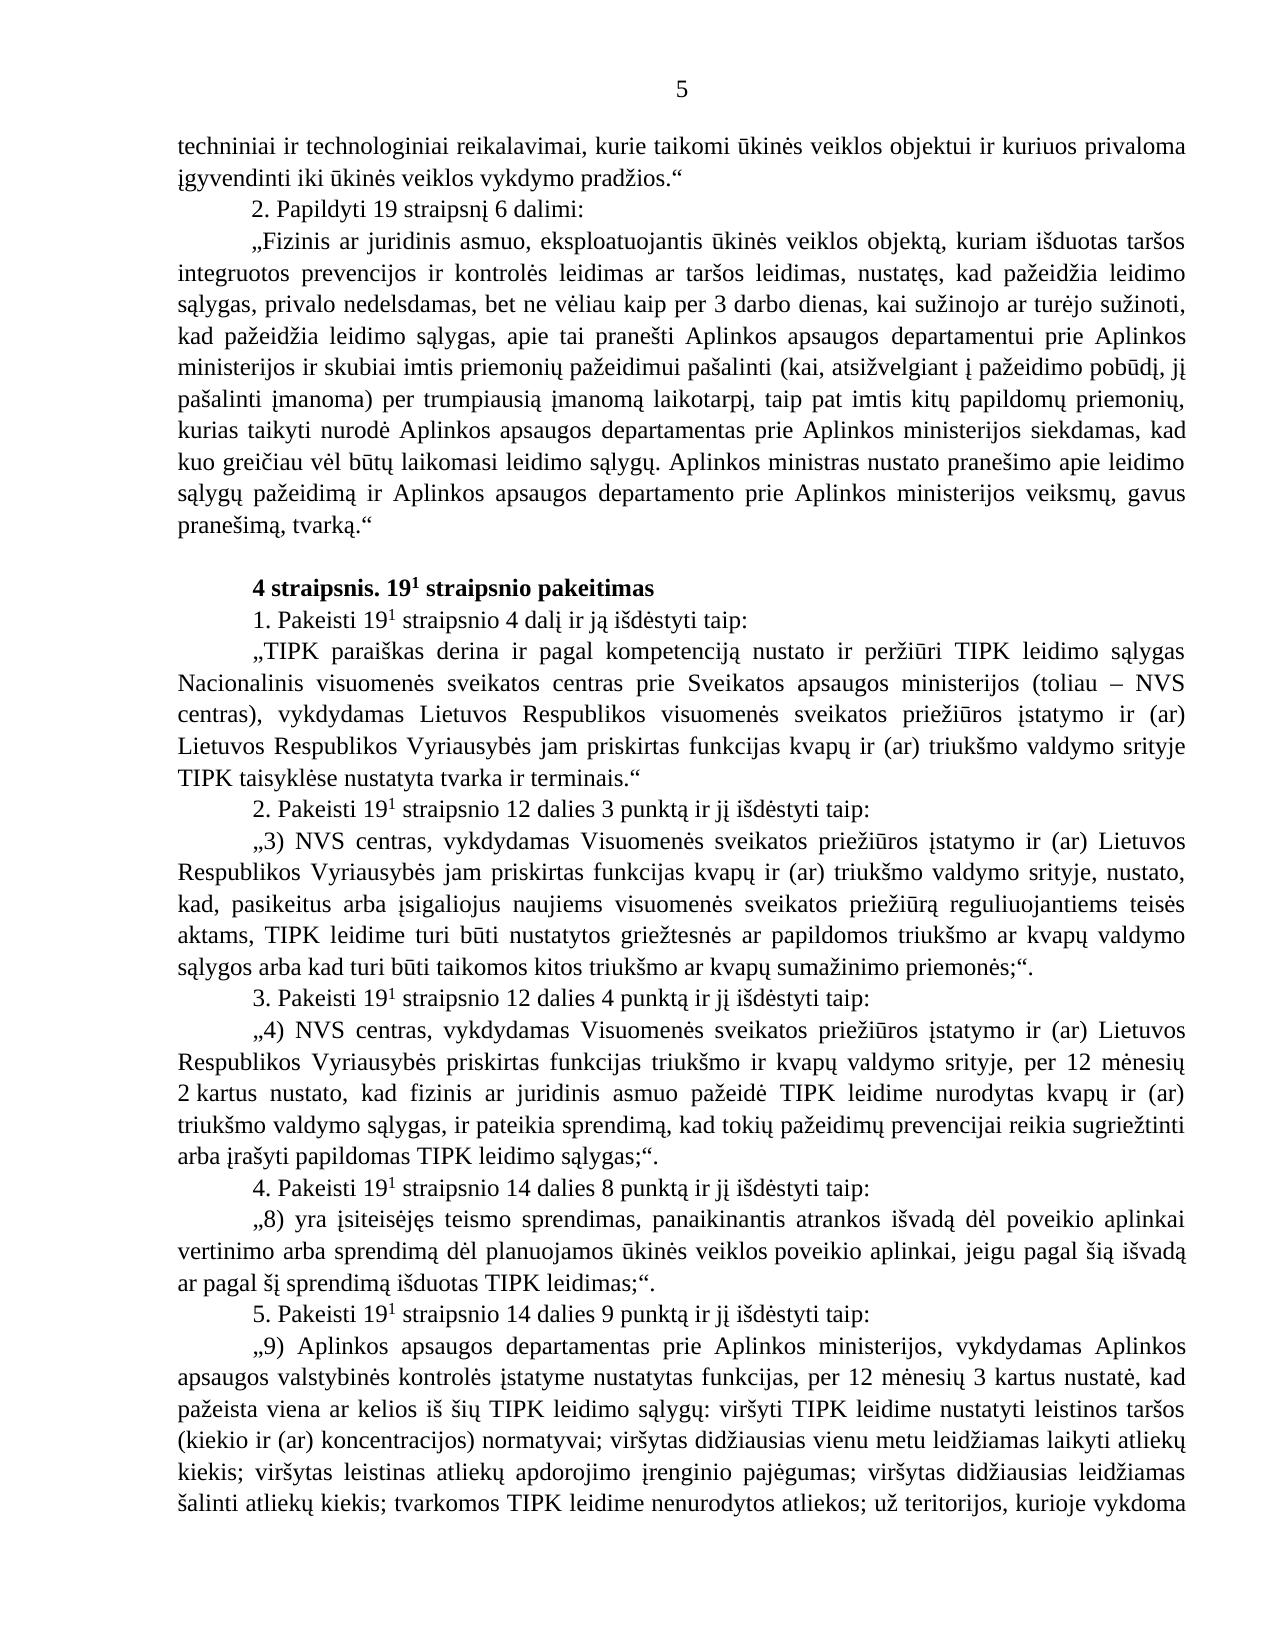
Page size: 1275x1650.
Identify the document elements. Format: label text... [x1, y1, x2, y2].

text 2. Pakeisti 191 straipsnio 12 dalies 3 punktą ir jį išdėstyti taip: [177, 794, 1186, 823]
text techniniai ir technologiniai reikalavimai, kurie taikomi ūkinės veiklos objektui ir kuriuos privaloma įgyvendinti iki ūkinės veiklos vykdymo pradžios.“ [177, 131, 1186, 192]
text „8) yra įsiteisėjęs teismo sprendimas, panaikinantis atrankos išvadą dėl poveikio aplinkai vertinimo arba sprendimą dėl planuojamos ūkinės veiklos poveikio aplinkai, jeigu pagal šią išvadą ar pagal šį sprendimą išduotas TIPK leidimas;“. [177, 1204, 1186, 1296]
text „TIPK paraiškas derina ir pagal kompetenciją nustato ir peržiūri TIPK leidimo sąlygas Nacionalinis visuomenės sveikatos centras prie Sveikatos apsaugos ministerijos (toliau – NVS centras), vykdydamas Lietuvos Respublikos visuomenės sveikatos priežiūros įstatymo ir (ar) Lietuvos Respublikos Vyriausybės jam priskirtas funkcijas kvapų ir (ar) triukšmo valdymo srityje TIPK taisyklėse nustatyta tvarka ir terminais.“ [177, 636, 1186, 791]
text „Fizinis ar juridinis asmuo, eksploatuojantis ūkinės veiklos objektą, kuriam išduotas taršos integruotos prevencijos ir kontrolės leidimas ar taršos leidimas, nustatęs, kad pažeidžia leidimo sąlygas, privalo nedelsdamas, bet ne vėliau kaip per 3 darbo dienas, kai sužinojo ar turėjo sužinoti, kad pažeidžia leidimo sąlygas, apie tai pranešti Aplinkos apsaugos departamentui prie Aplinkos ministerijos ir skubiai imtis priemonių pažeidimui pašalinti (kai, atsižvelgiant į pažeidimo pobūdį, jį pašalinti įmanoma) per trumpiausią įmanomą laikotarpį, taip pat imtis kitų papildomų priemonių, kurias taikyti nurodė Aplinkos apsaugos departamentas prie Aplinkos ministerijos siekdamas, kad kuo greičiau vėl būtų laikomasi leidimo sąlygų. Aplinkos ministras nustato pranešimo apie leidimo sąlygų pažeidimą ir Aplinkos apsaugos departamento prie Aplinkos ministerijos veiksmų, gavus pranešimą, tvarką.“ [177, 226, 1186, 539]
text 3. Pakeisti 191 straipsnio 12 dalies 4 punktą ir jį išdėstyti taip: [177, 983, 1186, 1012]
text 4. Pakeisti 191 straipsnio 14 dalies 8 punktą ir jį išdėstyti taip: [177, 1173, 1186, 1202]
text 2. Papildyti 19 straipsnį 6 dalimi: [177, 194, 1186, 223]
text „3) NVS centras, vykdydamas Visuomenės sveikatos priežiūros įstatymo ir (ar) Lietuvos Respublikos Vyriausybės jam priskirtas funkcijas kvapų ir (ar) triukšmo valdymo srityje, nustato, kad, pasikeitus arba įsigaliojus naujiems visuomenės sveikatos priežiūrą reguliuojantiems teisės aktams, TIPK leidime turi būti nustatytos griežtesnės ar papildomos triukšmo ar kvapų valdymo sąlygos arba kad turi būti taikomos kitos triukšmo ar kvapų sumažinimo priemonės;“. [177, 826, 1186, 981]
text 1. Pakeisti 191 straipsnio 4 dalį ir ją išdėstyti taip: [177, 605, 1186, 633]
text „4) NVS centras, vykdydamas Visuomenės sveikatos priežiūros įstatymo ir (ar) Lietuvos Respublikos Vyriausybės priskirtas funkcijas triukšmo ir kvapų valdymo srityje, per 12 mėnesių 2 kartus nustato, kad fizinis ar juridinis asmuo pažeidė TIPK leidime nurodytas kvapų ir (ar) triukšmo valdymo sąlygas, ir pateikia sprendimą, kad tokių pažeidimų prevencijai reikia sugriežtinti arba įrašyti papildomas TIPK leidimo sąlygas;“. [177, 1015, 1186, 1170]
text 5. Pakeisti 191 straipsnio 14 dalies 9 punktą ir jį išdėstyti taip: [177, 1299, 1186, 1328]
text 4 straipsnis. 191 straipsnio pakeitimas [177, 573, 1186, 602]
text „9) Aplinkos apsaugos departamentas prie Aplinkos ministerijos, vykdydamas Aplinkos apsaugos valstybinės kontrolės įstatyme nustatytas funkcijas, per 12 mėnesių 3 kartus nustatė, kad pažeista viena ar kelios iš šių TIPK leidimo sąlygų: viršyti TIPK leidime nustatyti leistinos taršos (kiekio ir (ar) koncentracijos) normatyvai; viršytas didžiausias vienu metu leidžiamas laikyti atliekų kiekis; viršytas leistinas atliekų apdorojimo įrenginio pajėgumas; viršytas didžiausias leidžiamas šalinti atliekų kiekis; tvarkomos TIPK leidime nenurodytos atliekos; už teritorijos, kurioje vykdoma [177, 1331, 1186, 1517]
